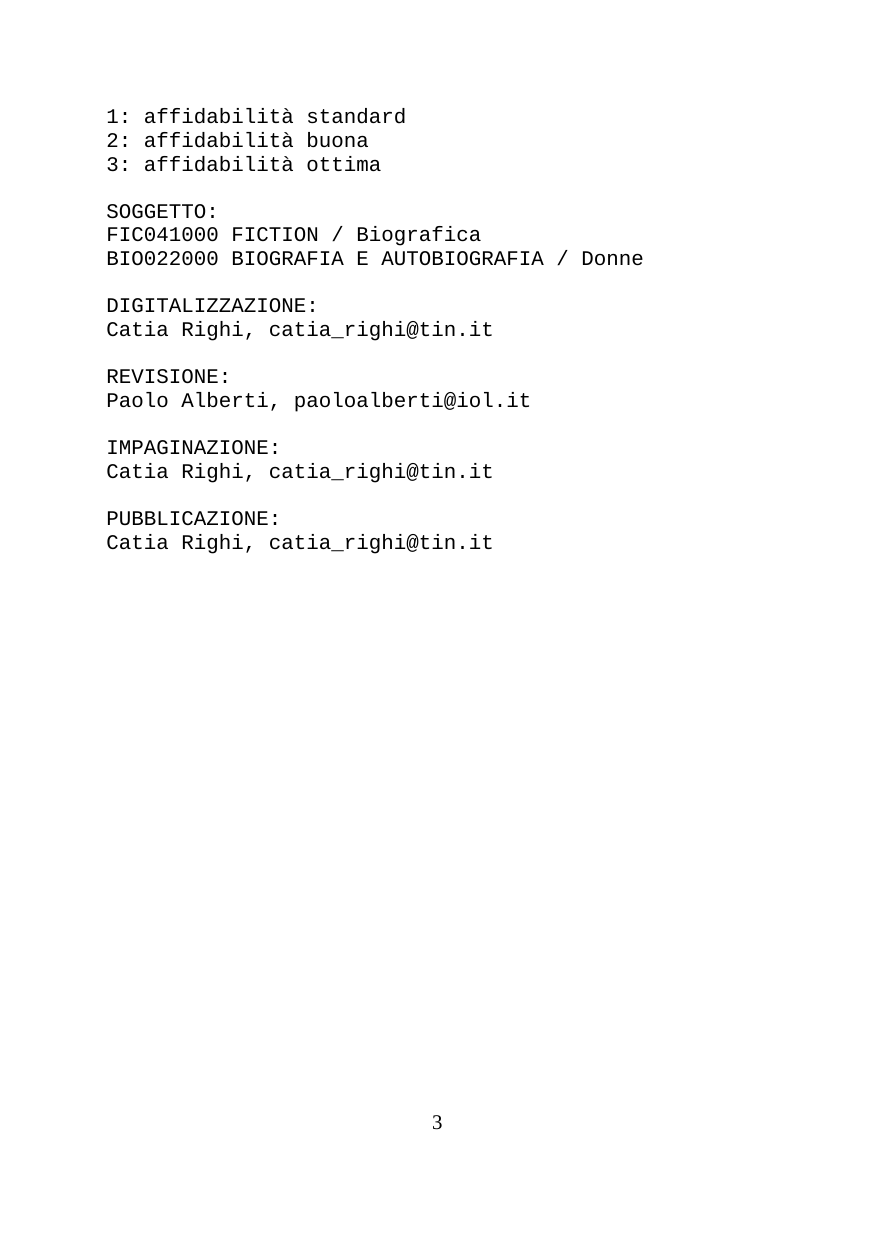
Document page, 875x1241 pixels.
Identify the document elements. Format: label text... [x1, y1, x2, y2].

text Catia Righi, catia_righi@tin.it [106, 532, 768, 556]
text REVISIONE: [106, 366, 768, 390]
text 3: affidabilità ottima [106, 153, 768, 177]
text Paolo Alberti, paoloalberti@iol.it [106, 390, 768, 414]
text PUBBLICAZIONE: [106, 508, 768, 532]
text 1: affidabilità standard [106, 106, 768, 130]
text IMPAGINAZIONE: [106, 437, 768, 461]
text 2: affidabilità buona [106, 130, 768, 153]
text BIO022000 BIOGRAFIA E AUTOBIOGRAFIA / Donne [106, 248, 768, 272]
text FIC041000 FICTION / Biografica [106, 224, 768, 248]
text DIGITALIZZAZIONE: [106, 295, 768, 319]
text Catia Righi, catia_righi@tin.it [106, 319, 768, 343]
text Catia Righi, catia_righi@tin.it [106, 461, 768, 484]
text SOGGETTO: [106, 201, 768, 224]
